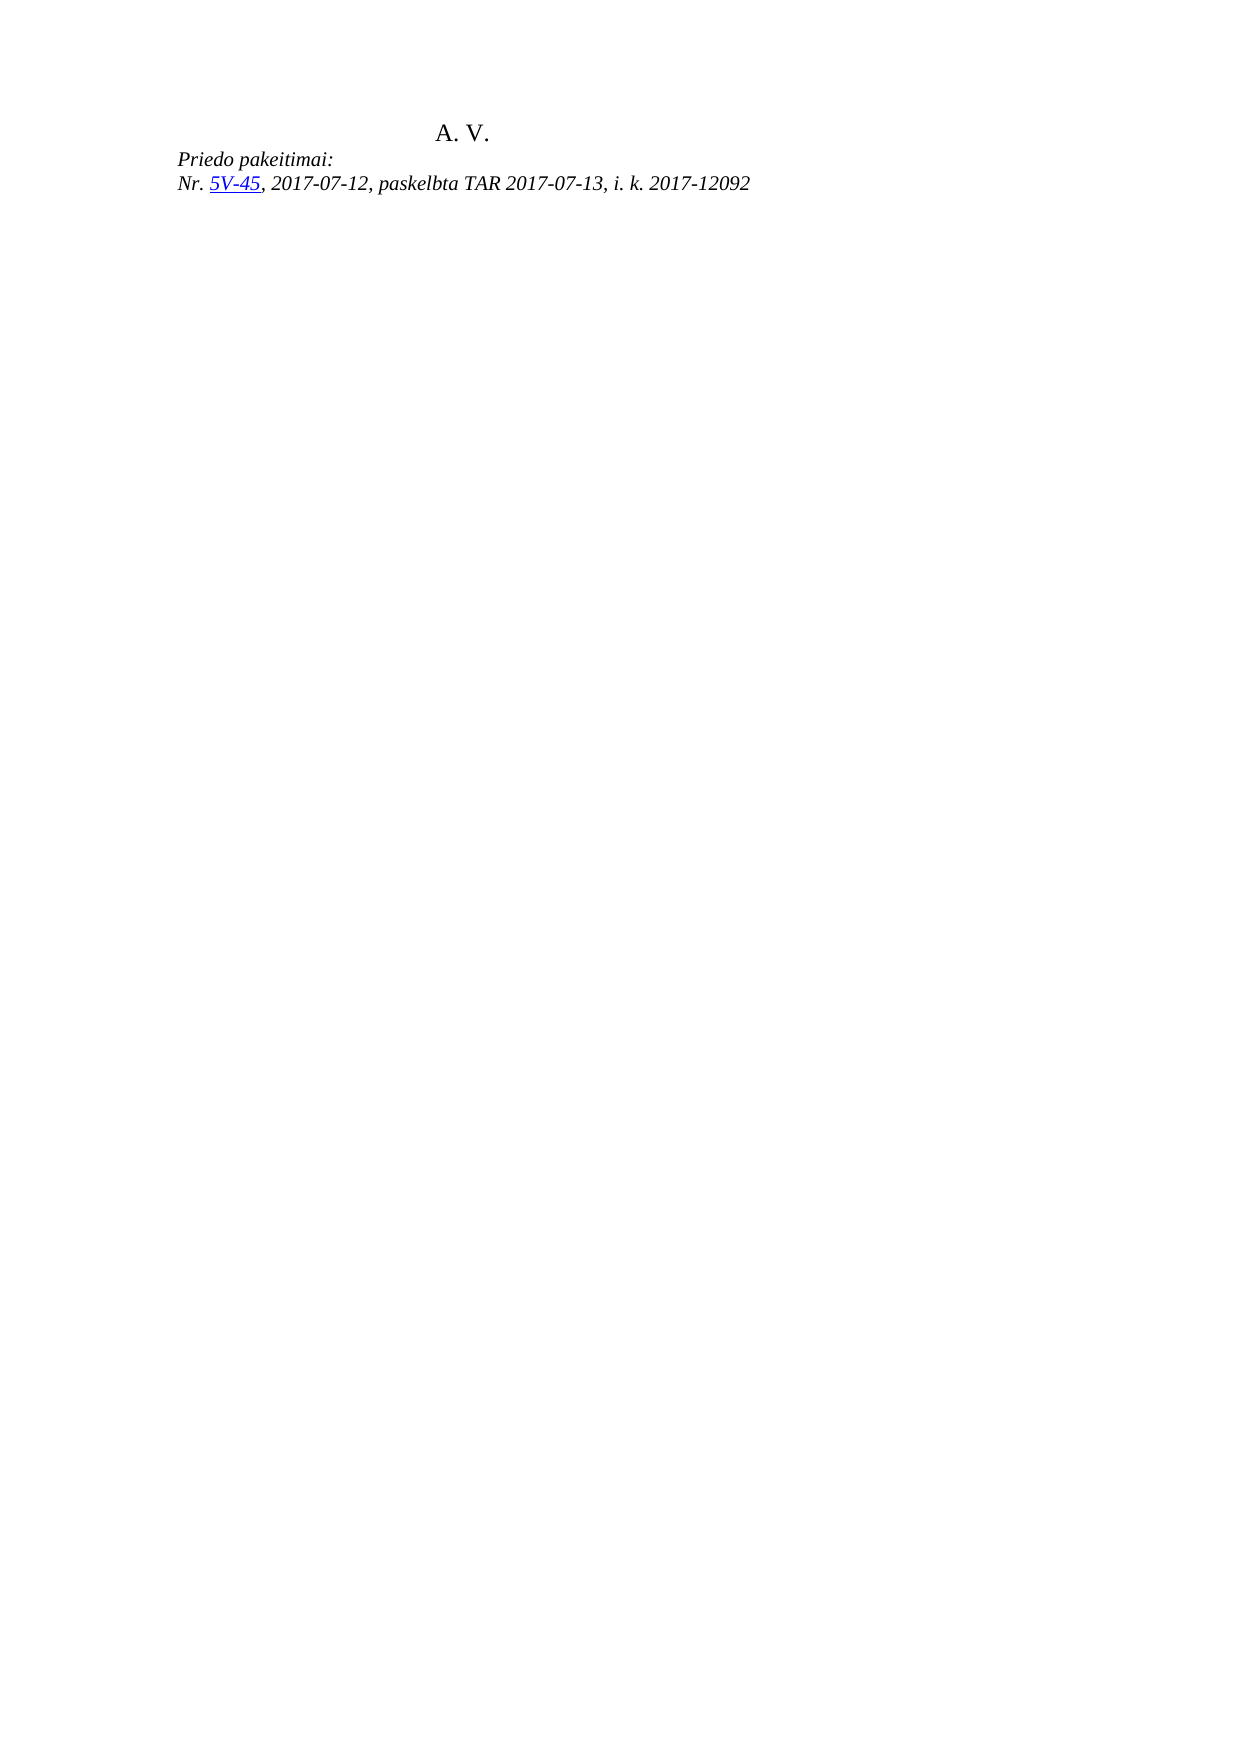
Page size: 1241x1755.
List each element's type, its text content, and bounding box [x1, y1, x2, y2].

text A. V. [177, 118, 1122, 147]
text Priedo pakeitimai: [177, 147, 1122, 171]
text Nr. 5V-45, 2017-07-12, paskelbta TAR 2017-07-13, i. k. 2017-12092 [177, 171, 1122, 195]
